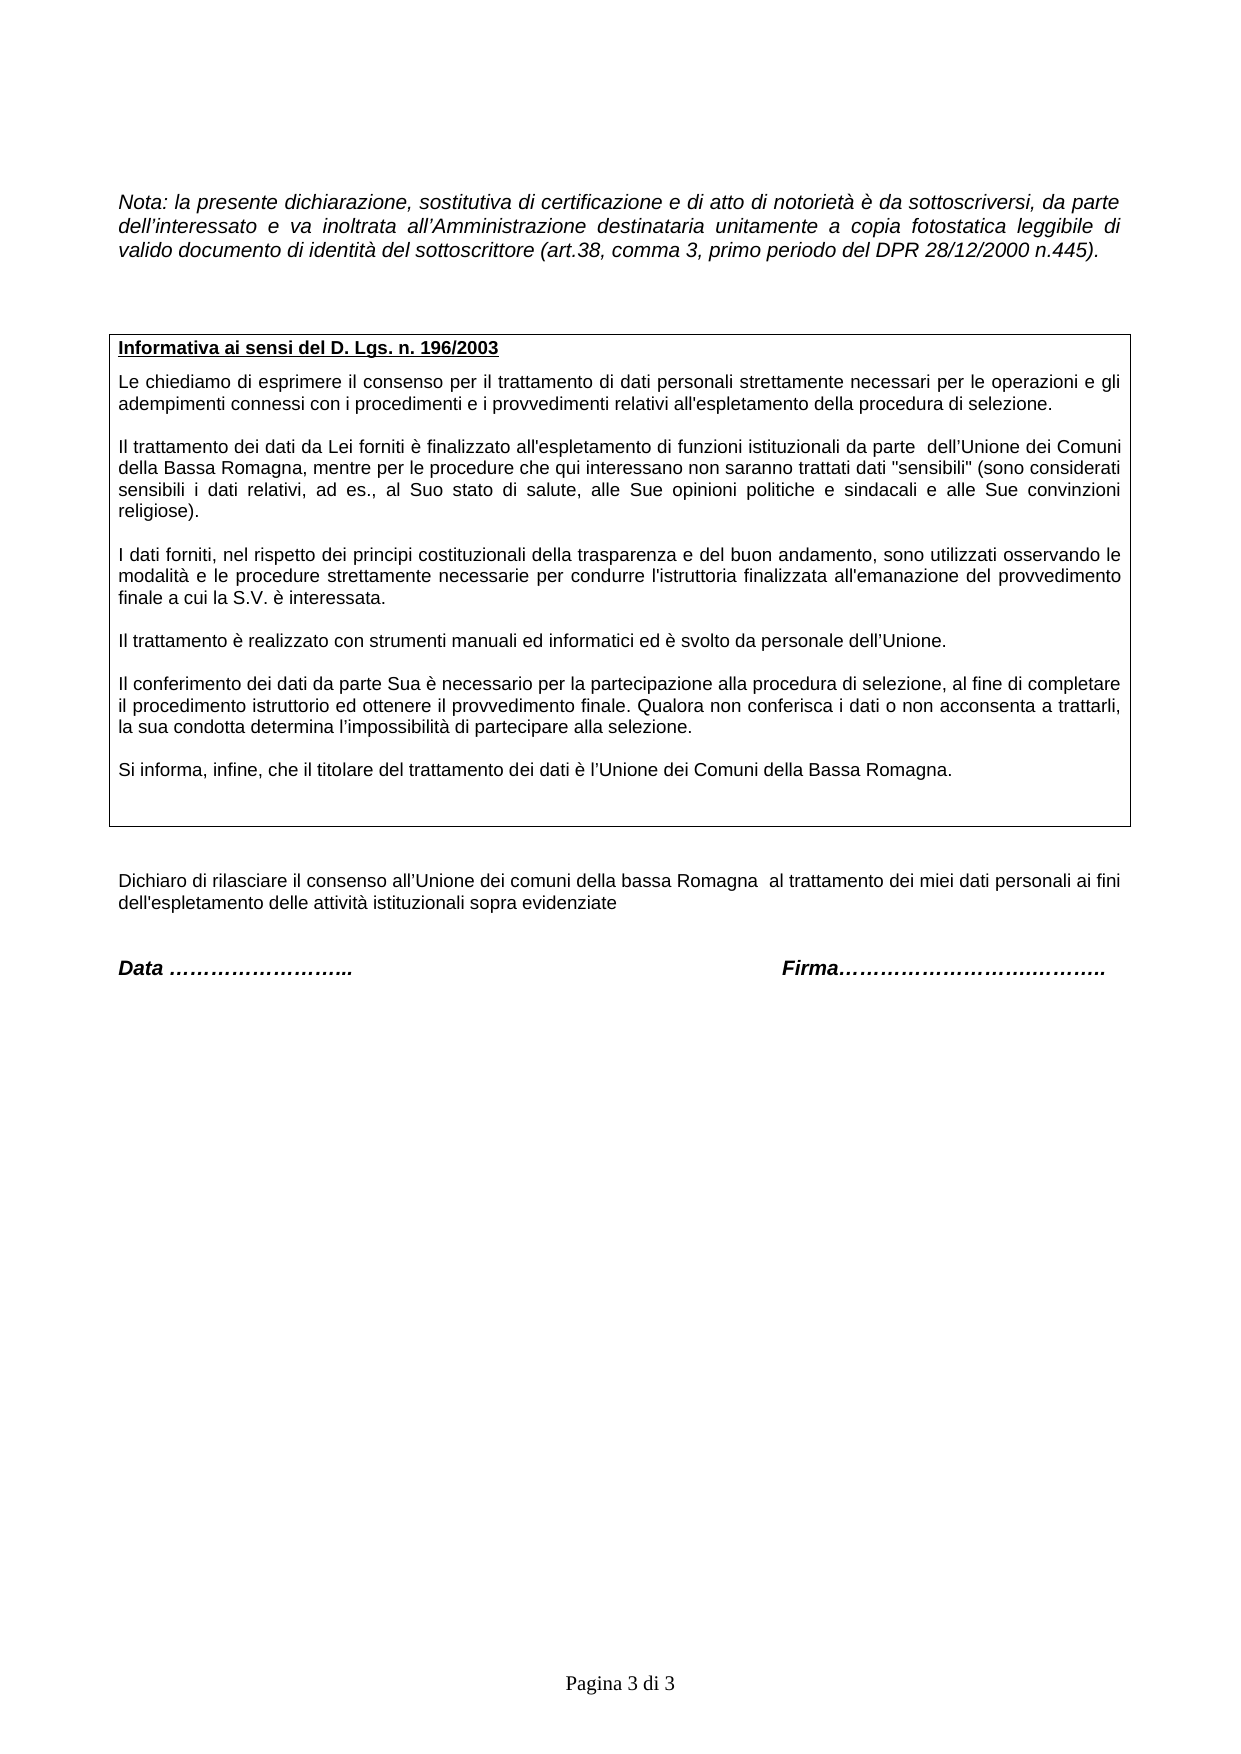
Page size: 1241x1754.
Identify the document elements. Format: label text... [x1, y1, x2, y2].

text Si informa, infine, che il titolare del trattamento dei dati è l’Unione dei Comuni della Bassa Romagna. [118, 759, 1122, 781]
text Il trattamento è realizzato con strumenti manuali ed informatici ed è svolto da personale dell’Unione. [118, 630, 1122, 651]
text I dati forniti, nel rispetto dei principi costituzionali della trasparenza e del buon andamento, sono utilizzati osservando le modalità e le procedure strettamente necessarie per condurre l'istruttoria finalizzata all'emanazione del provvedimento finale a cui la S.V. è interessata. [118, 543, 1122, 608]
text Il conferimento dei dati da parte Sua è necessario per la partecipazione alla procedura di selezione, al fine di completare il procedimento istruttorio ed ottenere il provvedimento finale. Qualora non conferisca i dati o non acconsenta a trattarli, la sua condotta determina l’impossibilità di partecipare alla selezione. [118, 673, 1122, 737]
text Le chiediamo di esprimere il consenso per il trattamento di dati personali strettamente necessari per le operazioni e gli adempimenti connessi con i procedimenti e i provvedimenti relativi all'espletamento della procedura di selezione. [110, 368, 1130, 414]
subtitle Informativa ai sensi del D. Lgs. n. 196/2003 [110, 335, 1130, 358]
text Dichiaro di rilasciare il consenso all’Unione dei comuni della bassa Romagna al trattamento dei miei dati personali ai fini dell'espletamento delle attività istituzionali sopra evidenziate [118, 870, 1122, 913]
text Data ……………………... Firma……………………….……….. [118, 956, 1122, 980]
text Nota: la presente dichiarazione, sostitutiva di certificazione e di atto di notorietà è da sottoscriversi, da parte dell’interessato e va inoltrata all’Amministrazione destinataria unitamente a copia fotostatica leggibile di valido documento di identità del sottoscrittore (art.38, comma 3, primo periodo del DPR 28/12/2000 n.445). [118, 190, 1122, 262]
text Il trattamento dei dati da Lei forniti è finalizzato all'espletamento di funzioni istituzionali da parte dell’Unione dei Comuni della Bassa Romagna, mentre per le procedure che qui interessano non saranno trattati dati "sensibili" (sono considerati sensibili i dati relativi, ad es., al Suo stato di salute, alle Sue opinioni politiche e sindacali e alle Sue convinzioni religiose). [118, 436, 1122, 522]
